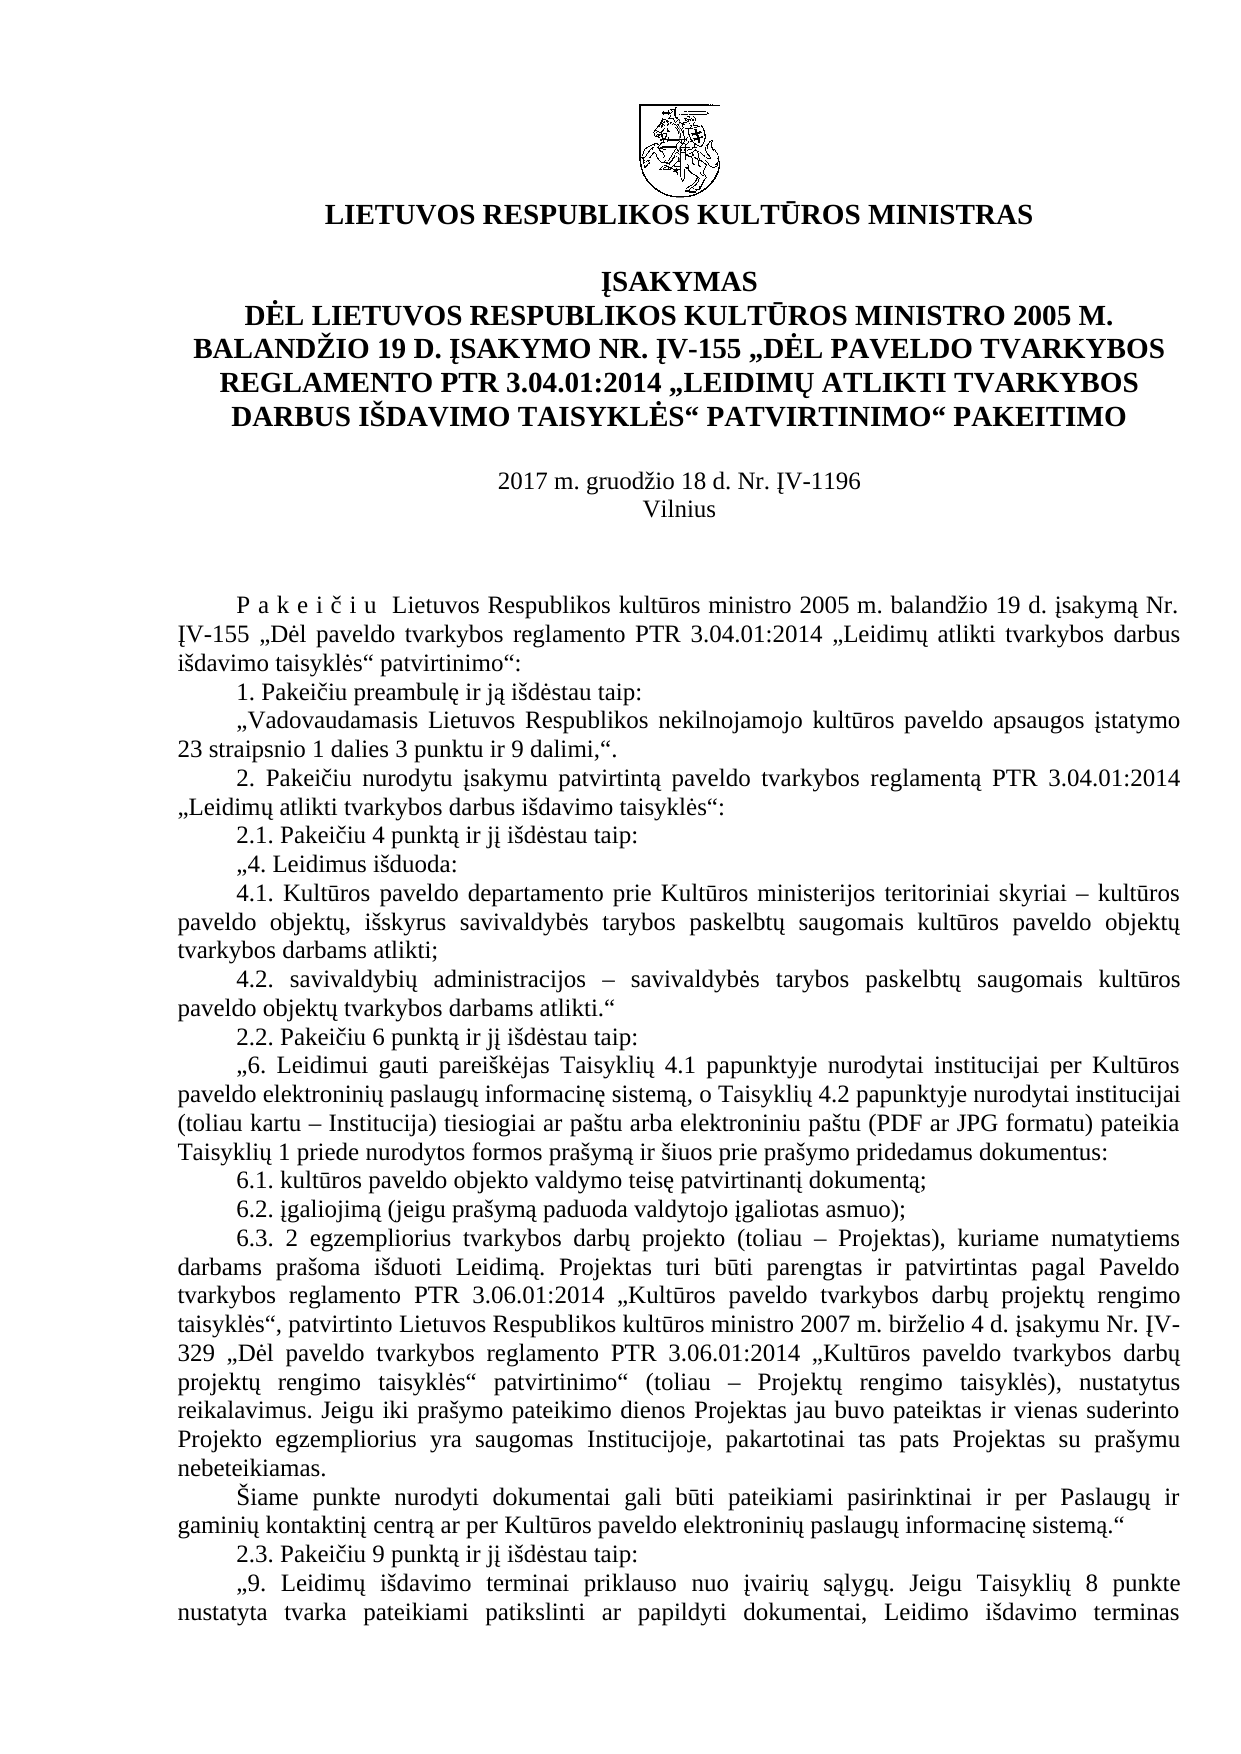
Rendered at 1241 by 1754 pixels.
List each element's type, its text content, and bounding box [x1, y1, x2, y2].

text 2017 m. gruodžio 18 d. Nr. ĮV-1196 [177, 466, 1181, 494]
text „Vadovaudamasis Lietuvos Respublikos nekilnojamojo kultūros paveldo apsaugos įstatymo 23 straipsnio 1 dalies 3 punktu ir 9 dalimi,“. [177, 705, 1181, 763]
text 1. Pakeičiu preambulę ir ją išdėstau taip: [177, 677, 1181, 705]
text DĖL LIETUVOS RESPUBLIKOS KULTŪROS MINISTRO 2005 M. BALANDŽIO 19 D. ĮSAKYMO NR. ĮV-155 „DĖL PAVELDO TVARKYBOS REGLAMENTO PTR 3.04.01:2014 „LEIDIMŲ ATLIKTI TVARKYBOS DARBUS IŠDAVIMO TAISYKLĖS“ PATVIRTINIMO“ PAKEITIMO [177, 298, 1181, 432]
text 6.3. 2 egzempliorius tvarkybos darbų projekto (toliau – Projektas), kuriame numatytiems darbams prašoma išduoti Leidimą. Projektas turi būti parengtas ir patvirtintas pagal Paveldo tvarkybos reglamento PTR 3.06.01:2014 „Kultūros paveldo tvarkybos darbų projektų rengimo taisyklės“, patvirtinto Lietuvos Respublikos kultūros ministro 2007 m. birželio 4 d. įsakymu Nr. ĮV-329 „Dėl paveldo tvarkybos reglamento PTR 3.06.01:2014 „Kultūros paveldo tvarkybos darbų projektų rengimo taisyklės“ patvirtinimo“ (toliau – Projektų rengimo taisyklės), nustatytus reikalavimus. Jeigu iki prašymo pateikimo dienos Projektas jau buvo pateiktas ir vienas suderinto Projekto egzempliorius yra saugomas Institucijoje, pakartotinai tas pats Projektas su prašymu nebeteikiamas. [177, 1223, 1181, 1482]
text Šiame punkte nurodyti dokumentai gali būti pateikiami pasirinktinai ir per Paslaugų ir gaminių kontaktinį centrą ar per Kultūros paveldo elektroninių paslaugų informacinę sistemą.“ [177, 1482, 1181, 1539]
text Vilnius [177, 494, 1181, 523]
text 4.1. Kultūros paveldo departamento prie Kultūros ministerijos teritoriniai skyriai – kultūros paveldo objektų, išskyrus savivaldybės tarybos paskelbtų saugomais kultūros paveldo objektų tvarkybos darbams atlikti; [177, 878, 1181, 964]
text 6.2. įgaliojimą (jeigu prašymą paduoda valdytojo įgaliotas asmuo); [177, 1194, 1181, 1223]
text LIETUVOS RESPUBLIKOS KULTŪROS MINISTRAS [177, 197, 1181, 231]
text 2.2. Pakeičiu 6 punktą ir jį išdėstau taip: [177, 1022, 1181, 1050]
text „9. Leidimų išdavimo terminai priklauso nuo įvairių sąlygų. Jeigu Taisyklių 8 punkte nustatyta tvarka pateikiami patikslinti ar papildyti dokumentai, Leidimo išdavimo terminas [177, 1568, 1181, 1625]
text „4. Leidimus išduoda: [177, 849, 1181, 878]
text 6.1. kultūros paveldo objekto valdymo teisę patvirtinantį dokumentą; [177, 1165, 1181, 1194]
text 4.2. savivaldybių administracijos – savivaldybės tarybos paskelbtų saugomais kultūros paveldo objektų tvarkybos darbams atlikti.“ [177, 964, 1181, 1022]
text „6. Leidimui gauti pareiškėjas Taisyklių 4.1 papunktyje nurodytai institucijai per Kultūros paveldo elektroninių paslaugų informacinę sistemą, o Taisyklių 4.2 papunktyje nurodytai institucijai (toliau kartu – Institucija) tiesiogiai ar paštu arba elektroniniu paštu (PDF ar JPG formatu) pateikia Taisyklių 1 priede nurodytos formos prašymą ir šiuos prie prašymo pridedamus dokumentus: [177, 1050, 1181, 1165]
text 2.3. Pakeičiu 9 punktą ir jį išdėstau taip: [177, 1539, 1181, 1568]
text 2.1. Pakeičiu 4 punktą ir jį išdėstau taip: [177, 820, 1181, 849]
text 2. Pakeičiu nurodytu įsakymu patvirtintą paveldo tvarkybos reglamentą PTR 3.04.01:2014 „Leidimų atlikti tvarkybos darbus išdavimo taisyklės“: [177, 763, 1181, 820]
text ĮSAKYMAS [177, 264, 1181, 298]
text P a k e i č i u Lietuvos Respublikos kultūros ministro 2005 m. balandžio 19 d. įsakymą Nr. ĮV-155 „Dėl paveldo tvarkybos reglamento PTR 3.04.01:2014 „Leidimų atlikti tvarkybos darbus išdavimo taisyklės“ patvirtinimo“: [177, 590, 1181, 677]
